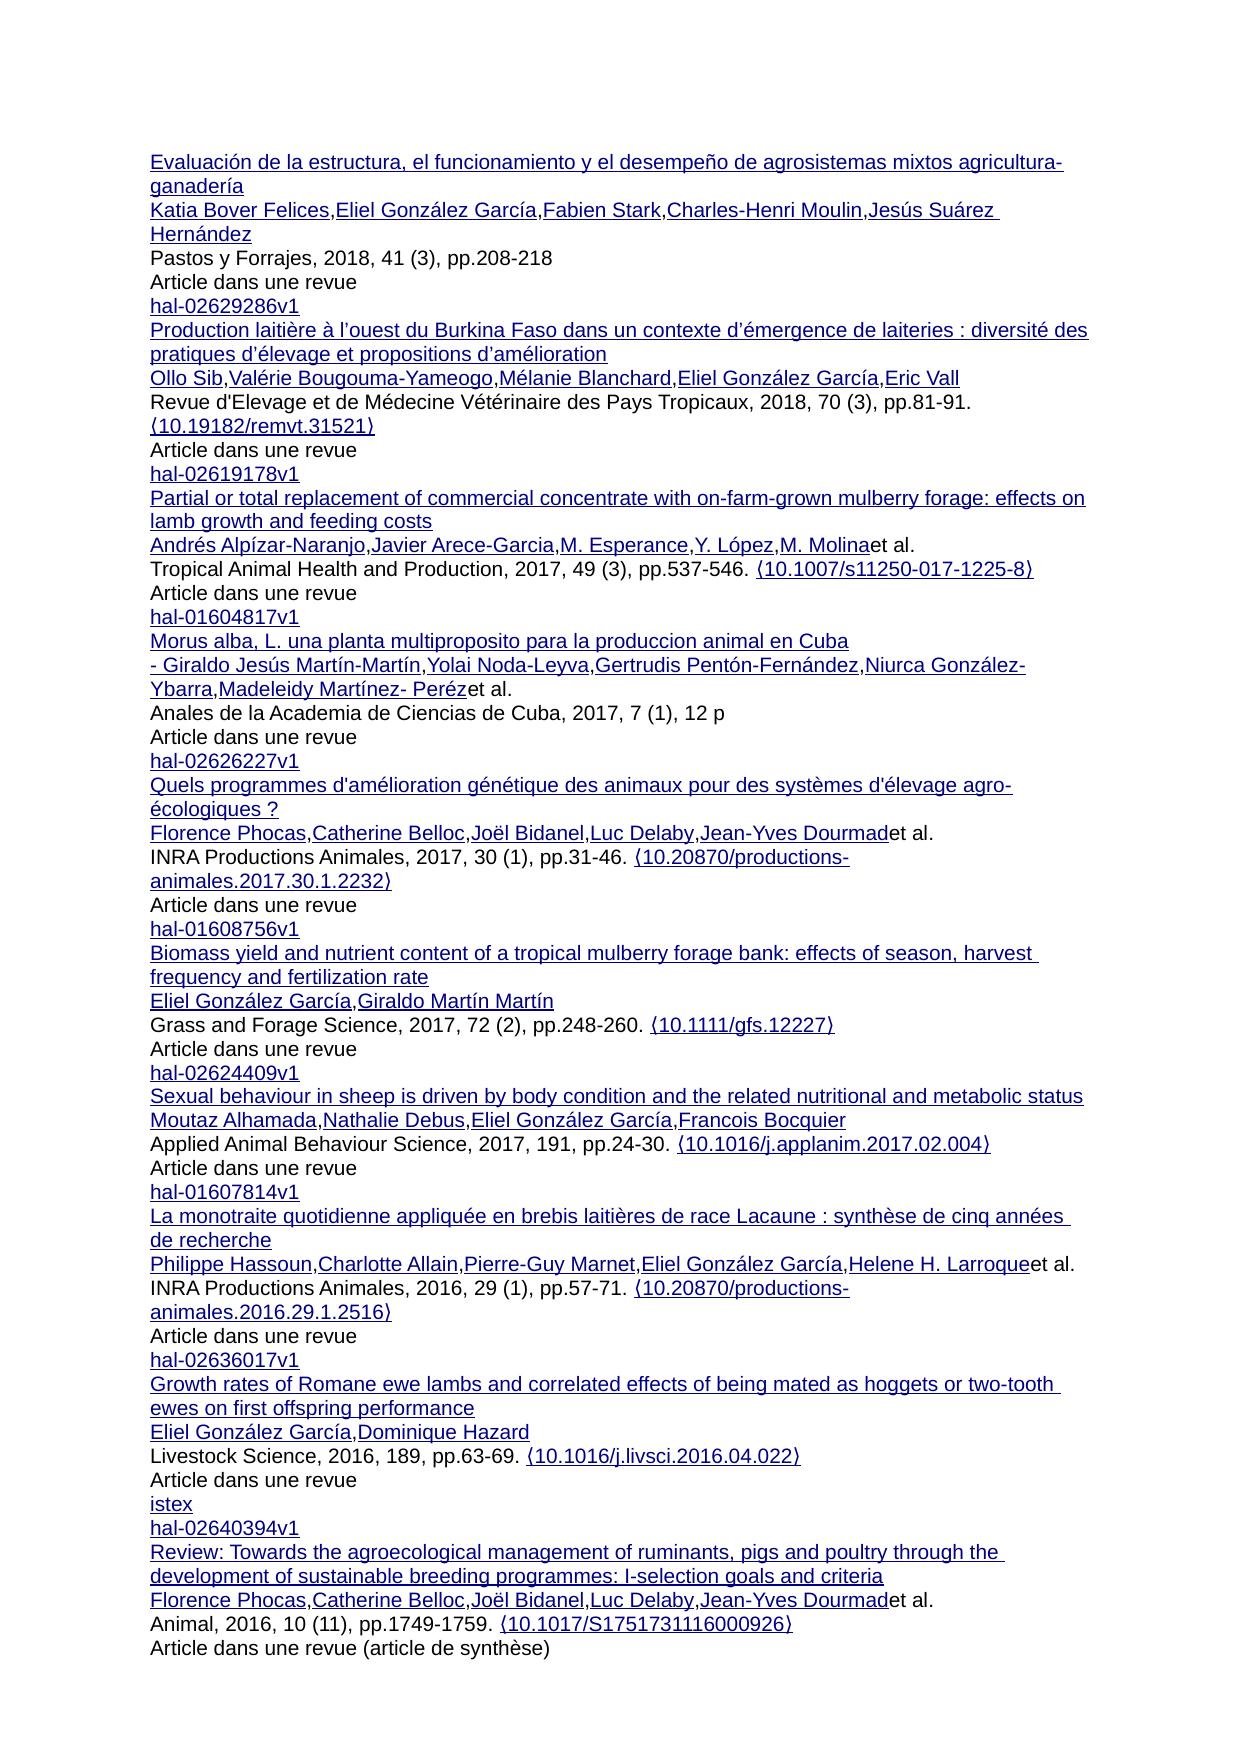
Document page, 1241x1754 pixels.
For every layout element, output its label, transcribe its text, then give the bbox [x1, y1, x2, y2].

table_cell Review: Towards the agroecological management of ruminants, pigs and poultry through the development of sustainable breeding programmes: I-selection goals and criteria Florence Phocas,Catherine Belloc,Joël Bidanel,Luc Delaby,Jean-Yves Dourmadet al. Animal, 2016, 10 (11), pp.1749-1759. ⟨10.1017/S1751731116000926⟩ Article dans une revue (article de synthèse) [150, 1540, 1090, 1659]
table_cell Evaluación de la estructura, el funcionamiento y el desempeño de agrosistemas mixtos agricultura-ganadería Katia Bover Felices,Eliel González García,Fabien Stark,Charles-Henri Moulin,Jesús Suárez Hernández Pastos y Forrajes, 2018, 41 (3), pp.208-218 Article dans une revue hal-02629286v1 [150, 150, 1090, 318]
table_cell Biomass yield and nutrient content of a tropical mulberry forage bank: effects of season, harvest frequency and fertilization rate Eliel González García,Giraldo Martín Martín Grass and Forage Science, 2017, 72 (2), pp.248-260. ⟨10.1111/gfs.12227⟩ Article dans une revue hal-02624409v1 [150, 941, 1090, 1084]
table_cell Quels programmes d'amélioration génétique des animaux pour des systèmes d'élevage agro-écologiques ? Florence Phocas,Catherine Belloc,Joël Bidanel,Luc Delaby,Jean-Yves Dourmadet al. INRA Productions Animales, 2017, 30 (1), pp.31-46. ⟨10.20870/productions-animales.2017.30.1.2232⟩ Article dans une revue hal-01608756v1 [150, 773, 1090, 941]
table_cell Sexual behaviour in sheep is driven by body condition and the related nutritional and metabolic status Moutaz Alhamada,Nathalie Debus,Eliel González García,Francois Bocquier Applied Animal Behaviour Science, 2017, 191, pp.24-30. ⟨10.1016/j.applanim.2017.02.004⟩ Article dans une revue hal-01607814v1 [150, 1084, 1090, 1204]
table_cell Production laitière à l’ouest du Burkina Faso dans un contexte d’émergence de laiteries : diversité des pratiques d’élevage et propositions d’amélioration Ollo Sib,Valérie Bougouma-Yameogo,Mélanie Blanchard,Eliel González García,Eric Vall Revue d'Elevage et de Médecine Vétérinaire des Pays Tropicaux, 2018, 70 (3), pp.81-91. ⟨10.19182/remvt.31521⟩ Article dans une revue hal-02619178v1 [150, 318, 1090, 485]
table_cell La monotraite quotidienne appliquée en brebis laitières de race Lacaune : synthèse de cinq années de recherche Philippe Hassoun,Charlotte Allain,Pierre-Guy Marnet,Eliel González García,Helene H. Larroqueet al. INRA Productions Animales, 2016, 29 (1), pp.57-71. ⟨10.20870/productions-animales.2016.29.1.2516⟩ Article dans une revue hal-02636017v1 [150, 1204, 1090, 1372]
table_cell Morus alba, L. una planta multiproposito para la produccion animal en Cuba - Giraldo Jesús Martín-Martín,Yolai Noda-Leyva,Gertrudis Pentón-Fernández,Niurca González-Ybarra,Madeleidy Martínez- Perézet al. Anales de la Academia de Ciencias de Cuba, 2017, 7 (1), 12 p Article dans une revue hal-02626227v1 [150, 629, 1090, 773]
table_cell Partial or total replacement of commercial concentrate with on-farm-grown mulberry forage: effects on lamb growth and feeding costs Andrés Alpízar-Naranjo,Javier Arece-Garcia,M. Esperance,Y. López,M. Molinaet al. Tropical Animal Health and Production, 2017, 49 (3), pp.537-546. ⟨10.1007/s11250-017-1225-8⟩ Article dans une revue hal-01604817v1 [150, 485, 1090, 629]
table_cell Growth rates of Romane ewe lambs and correlated effects of being mated as hoggets or two-tooth ewes on first offspring performance Eliel González García,Dominique Hazard Livestock Science, 2016, 189, pp.63-69. ⟨10.1016/j.livsci.2016.04.022⟩ Article dans une revue istex hal-02640394v1 [150, 1372, 1090, 1539]
